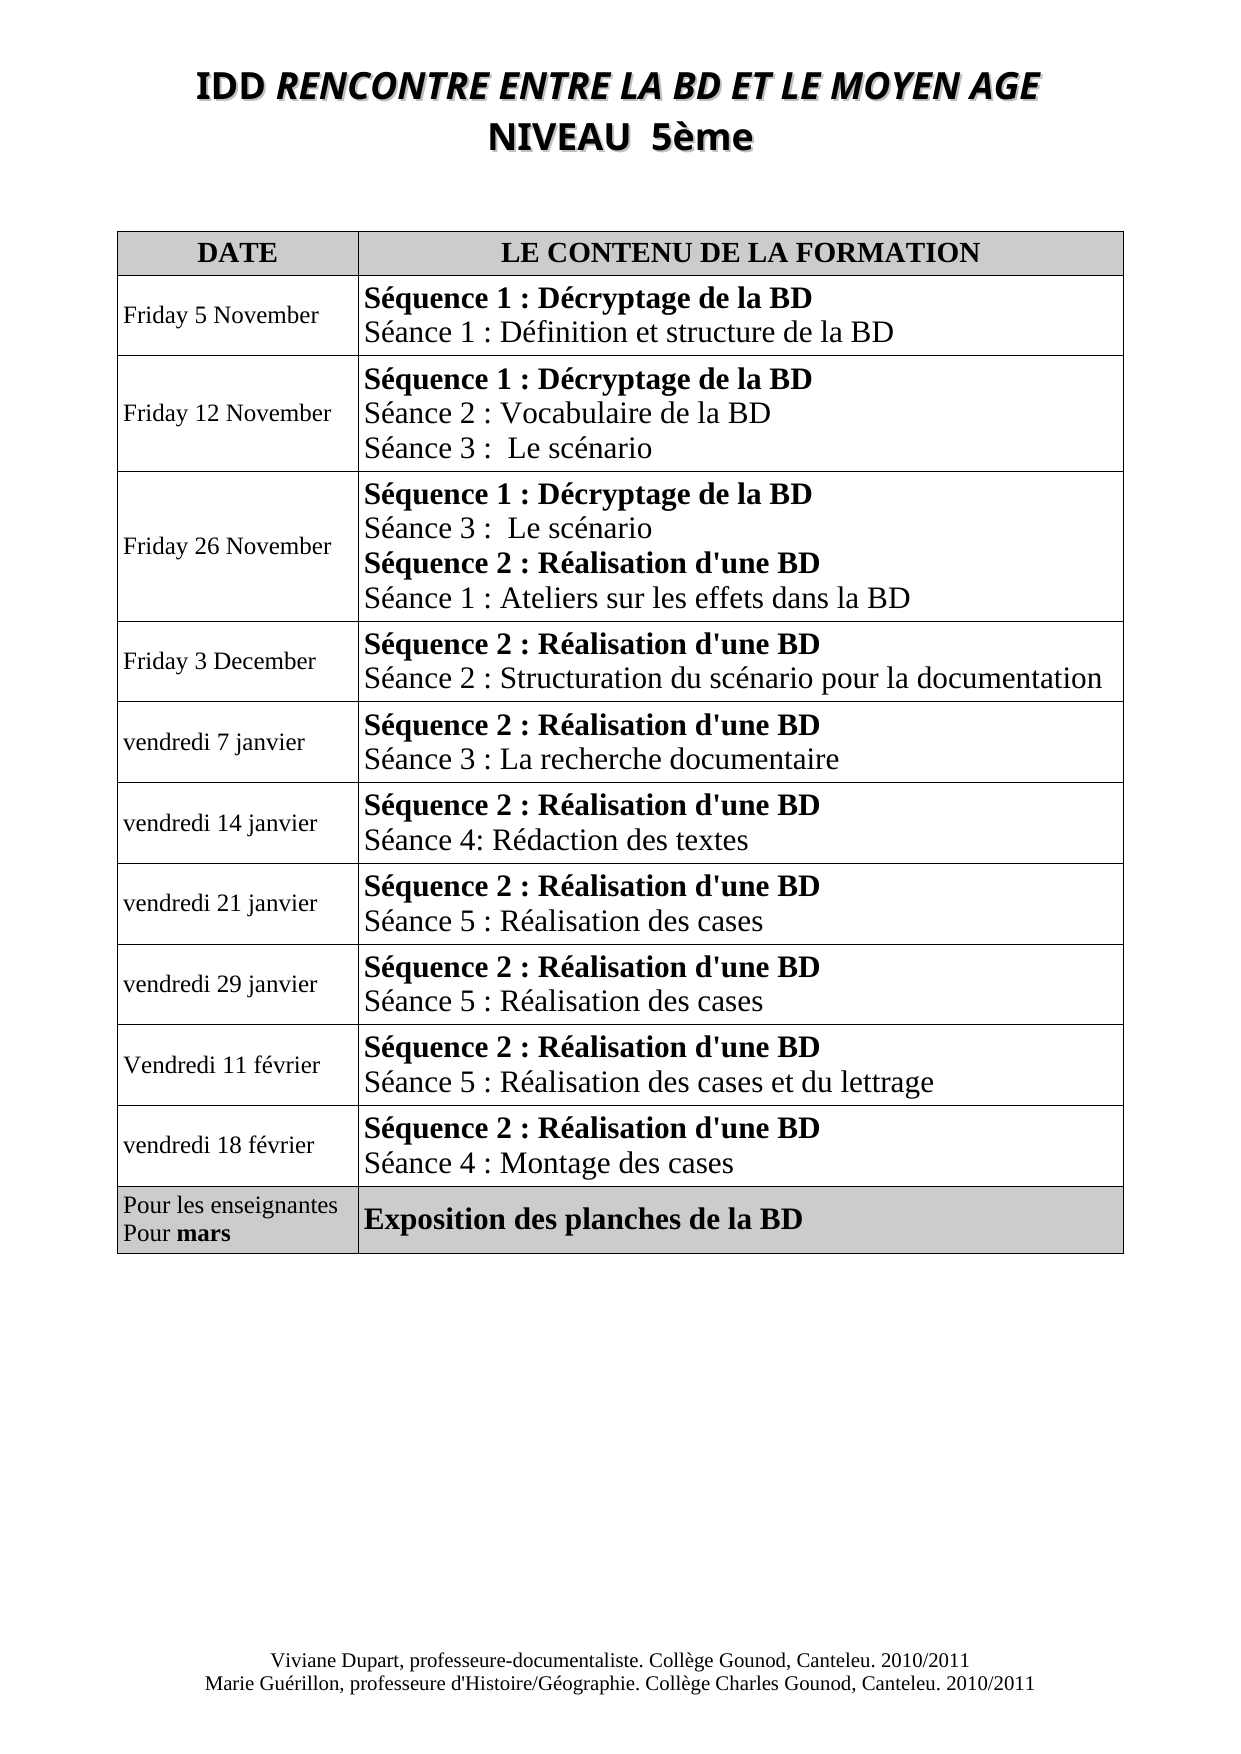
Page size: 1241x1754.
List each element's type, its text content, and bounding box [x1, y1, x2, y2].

table_cell vendredi 3 décembre [118, 622, 358, 701]
table_cell vendredi 12 novembre [118, 356, 358, 471]
table_cell Séquence 1 : Décryptage de la BD Séance 3 : Le scénario Séquence 2 : Réalisation d'une BD Séance 1 : Ateliers sur les effets dans la BD [359, 472, 1123, 621]
table_cell vendredi 5 novembre [118, 276, 358, 355]
table_header Le contenu de la formation [359, 232, 1123, 275]
table_cell Exposition des planches de la BD [359, 1187, 1123, 1253]
table_cell vendredi 14 janvier [118, 783, 358, 863]
table_cell Séquence 2 : Réalisation d'une BD Séance 3 : La recherche documentaire [359, 702, 1123, 782]
table_cell Séquence 2 : Réalisation d'une BD Séance 4: Rédaction des textes [359, 783, 1123, 863]
table_cell Pour les enseignantes Pour mars [118, 1187, 358, 1253]
table_cell Séquence 2 : Réalisation d'une BD Séance 4 : Montage des cases [359, 1106, 1123, 1186]
table_cell vendredi 7 janvier [118, 702, 358, 782]
table_cell Séquence 1 : Décryptage de la BD Séance 1 : Définition et structure de la BD [359, 276, 1123, 355]
table_cell vendredi 29 janvier [118, 945, 358, 1024]
table_cell Séquence 2 : Réalisation d'une BD Séance 5 : Réalisation des cases et du lettrage [359, 1025, 1123, 1105]
table_cell Séquence 2 : Réalisation d'une BD Séance 5 : Réalisation des cases [359, 864, 1123, 943]
table_cell vendredi 26 novembre [118, 472, 358, 621]
table_header date [118, 232, 358, 275]
table_cell Séquence 2 : Réalisation d'une BD Séance 5 : Réalisation des cases [359, 945, 1123, 1024]
table_cell Séquence 1 : Décryptage de la BD Séance 2 : Vocabulaire de la BD Séance 3 : Le scénario [359, 356, 1123, 471]
table_cell Vendredi 11 février [118, 1025, 358, 1105]
table_cell vendredi 21 janvier [118, 864, 358, 943]
table_cell vendredi 18 février [118, 1106, 358, 1186]
table_cell Séquence 2 : Réalisation d'une BD Séance 2 : Structuration du scénario pour la documentation [359, 622, 1123, 701]
